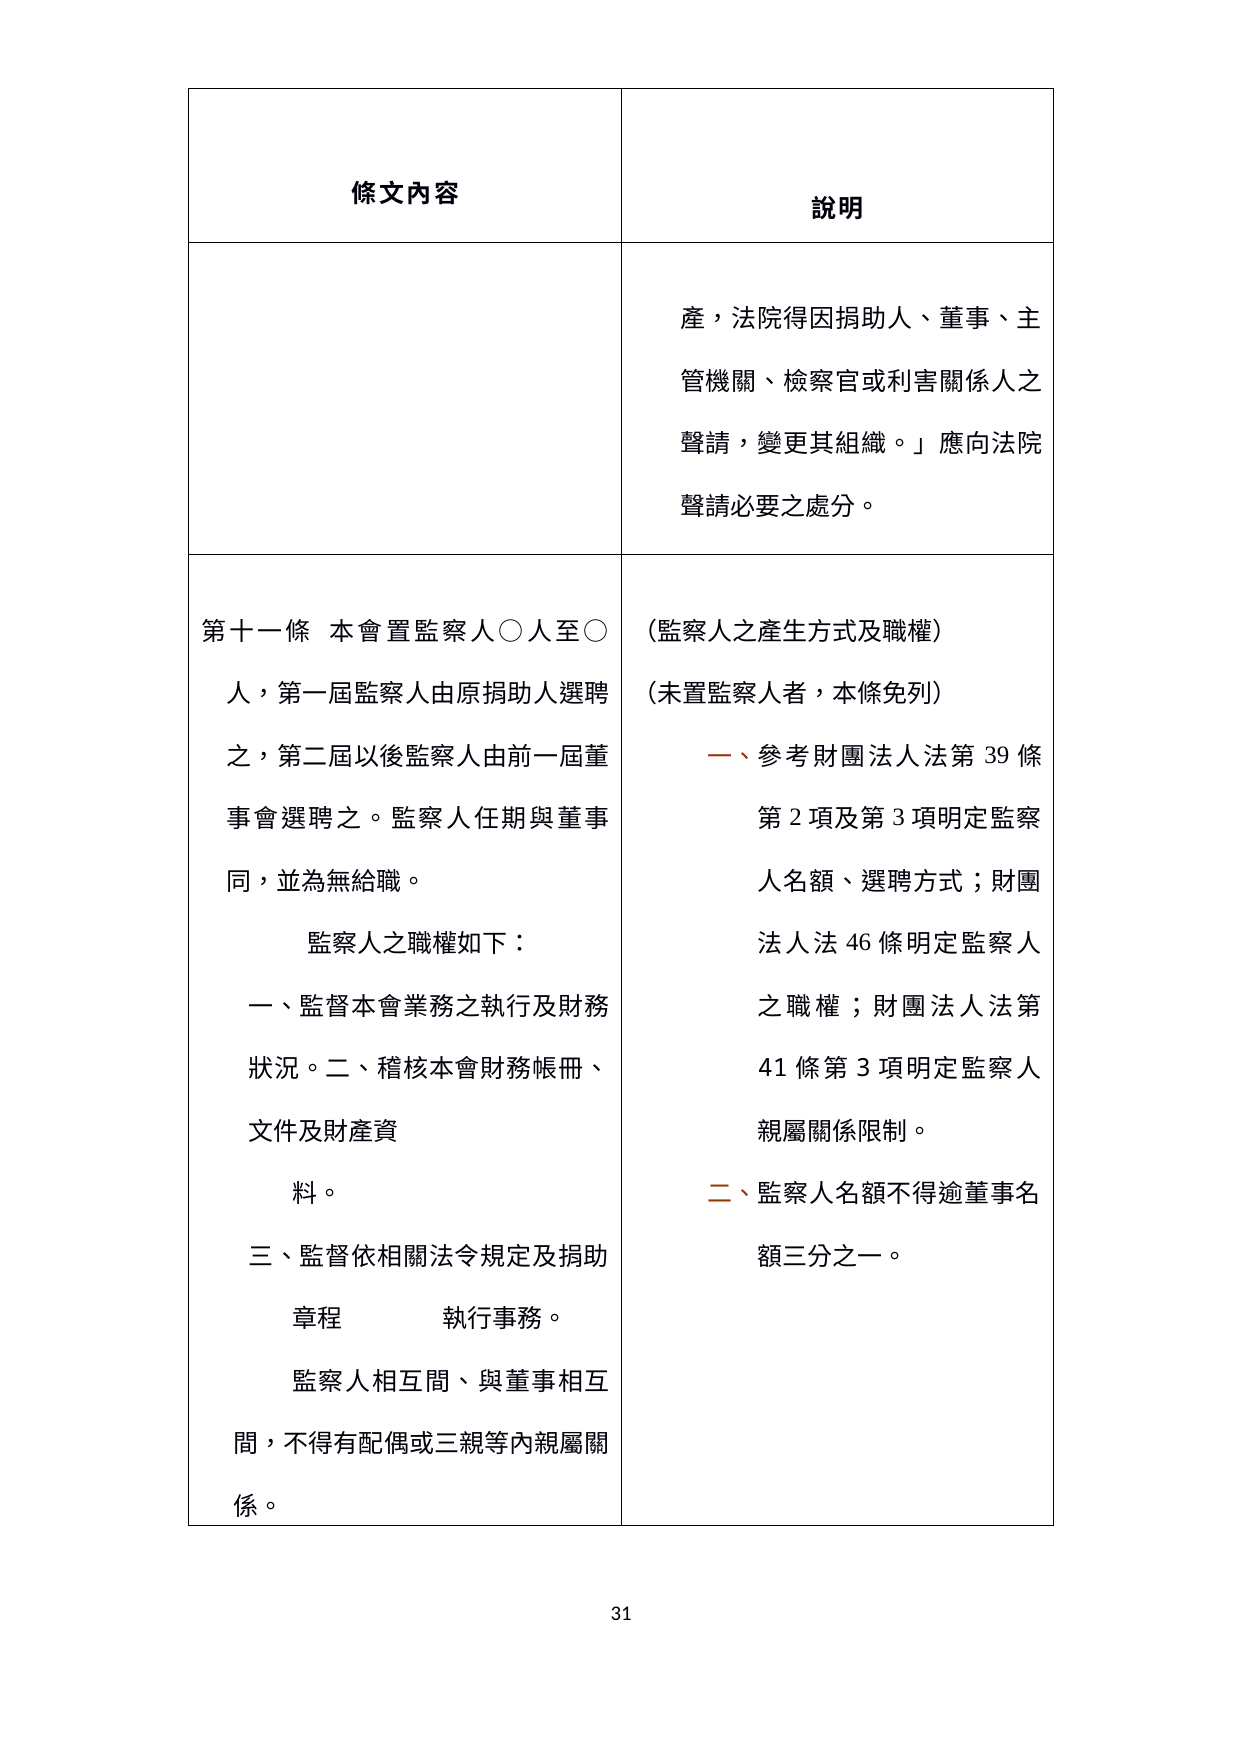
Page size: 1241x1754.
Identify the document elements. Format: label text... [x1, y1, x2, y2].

table_cell （監察人之產生方式及職權） （未置監察人者，本條免列） 參考財團法人法第39條第2項及第3項明定監察人名額、選聘方式；財團法人法46條明定監察人之職權；財團法人法第41條第3項明定監察人親屬關係限制。 監察人名額不得逾董事名額三分之一。 [622, 555, 1053, 1525]
table_cell [189, 243, 621, 554]
table_header 說明 [622, 89, 1053, 242]
table_header 條文內容 [189, 89, 621, 242]
table_cell 第十一條 本會置監察人○人至○人，第一屆監察人由原捐助人選聘之，第二屆以後監察人由前一屆董事會選聘之。監察人任期與董事同，並為無給職。 監察人之職權如下： 一、監督本會業務之執行及財務狀況。二、稽核本會財務帳冊、文件及財產資 料。 三、監督依相關法令規定及捐助章程 執行事務。 監察人相互間、與董事相互間，不得有配偶或三親等內親屬關係。 [189, 555, 621, 1525]
table_cell 產，法院得因捐助人、董事、主管機關、檢察官或利害關係人之聲請，變更其組織。」應向法院聲請必要之處分。 [622, 243, 1053, 554]
